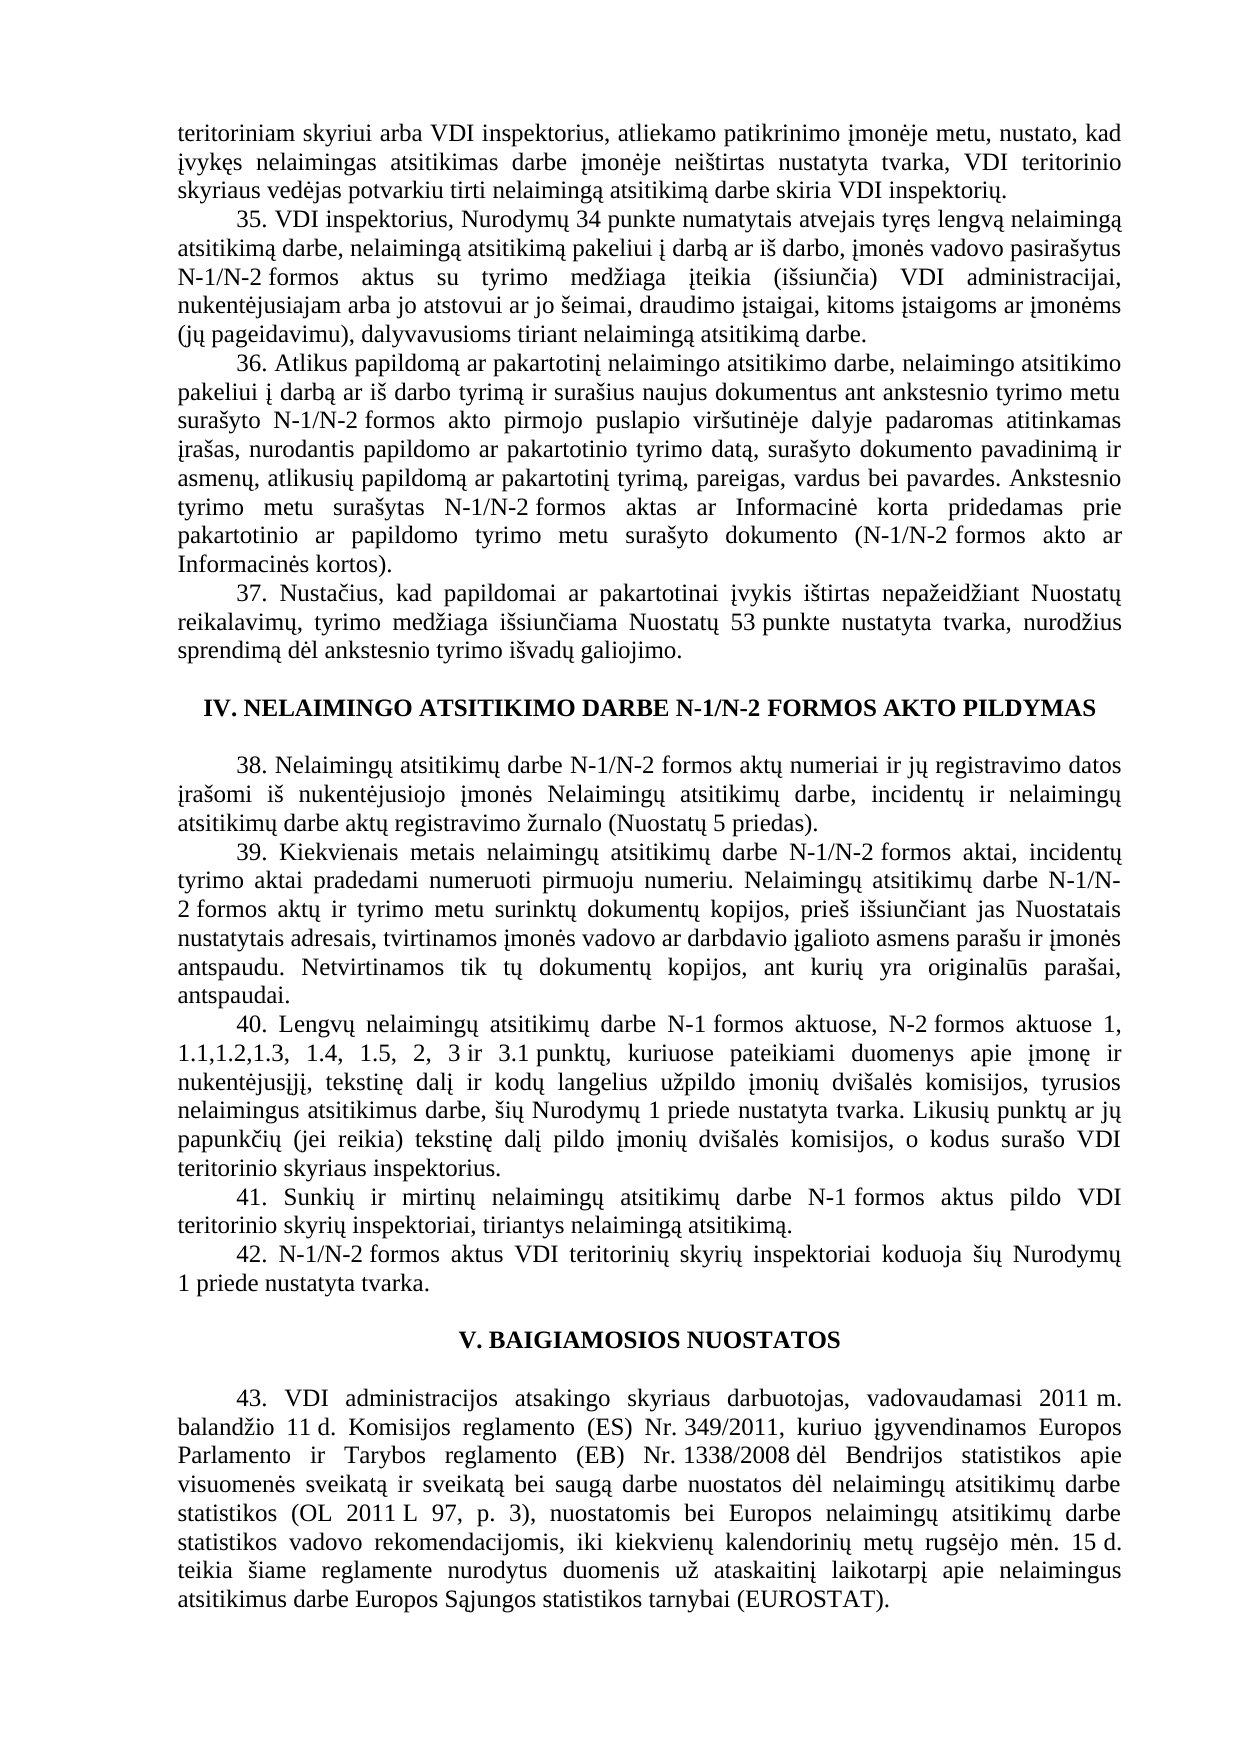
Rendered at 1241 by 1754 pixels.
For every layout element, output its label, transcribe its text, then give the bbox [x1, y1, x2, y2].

text 36. Atlikus papildomą ar pakartotinį nelaimingo atsitikimo darbe, nelaimingo atsitikimo pakeliui į darbą ar iš darbo tyrimą ir surašius naujus dokumentus ant ankstesnio tyrimo metu surašyto N-1/N-2 formos akto pirmojo puslapio viršutinėje dalyje padaromas atitinkamas įrašas, nurodantis papildomo ar pakartotinio tyrimo datą, surašyto dokumento pavadinimą ir asmenų, atlikusių papildomą ar pakartotinį tyrimą, pareigas, vardus bei pavardes. Ankstesnio tyrimo metu surašytas N-1/N-2 formos aktas ar Informacinė korta pridedamas prie pakartotinio ar papildomo tyrimo metu surašyto dokumento (N-1/N-2 formos akto ar Informacinės kortos). [177, 348, 1122, 578]
text 41. Sunkių ir mirtinų nelaimingų atsitikimų darbe N-1 formos aktus pildo VDI teritorinio skyrių inspektoriai, tiriantys nelaimingą atsitikimą. [177, 1182, 1122, 1239]
text 43. VDI administracijos atsakingo skyriaus darbuotojas, vadovaudamasi 2011 m. balandžio 11 d. Komisijos reglamento (ES) Nr. 349/2011, kuriuo įgyvendinamos Europos Parlamento ir Tarybos reglamento (EB) Nr. 1338/2008 dėl Bendrijos statistikos apie visuomenės sveikatą ir sveikatą bei saugą darbe nuostatos dėl nelaimingų atsitikimų darbe statistikos (OL 2011 L 97, p. 3), nuostatomis bei Europos nelaimingų atsitikimų darbe statistikos vadovo rekomendacijomis, iki kiekvienų kalendorinių metų rugsėjo mėn. 15 d. teikia šiame reglamente nurodytus duomenis už ataskaitinį laikotarpį apie nelaimingus atsitikimus darbe Europos Sąjungos statistikos tarnybai (EUROSTAT). [177, 1383, 1122, 1613]
text 38. Nelaimingų atsitikimų darbe N-1/N-2 formos aktų numeriai ir jų registravimo datos įrašomi iš nukentėjusiojo įmonės Nelaimingų atsitikimų darbe, incidentų ir nelaimingų atsitikimų darbe aktų registravimo žurnalo (Nuostatų 5 priedas). [177, 751, 1122, 837]
text teritoriniam skyriui arba VDI inspektorius, atliekamo patikrinimo įmonėje metu, nustato, kad įvykęs nelaimingas atsitikimas darbe įmonėje neištirtas nustatyta tvarka, VDI teritorinio skyriaus vedėjas potvarkiu tirti nelaimingą atsitikimą darbe skiria VDI inspektorių. [177, 118, 1122, 204]
text 42. N-1/N-2 formos aktus VDI teritorinių skyrių inspektoriai koduoja šių Nurodymų 1 priede nustatyta tvarka. [177, 1239, 1122, 1297]
text 35. VDI inspektorius, Nurodymų 34 punkte numatytais atvejais tyręs lengvą nelaimingą atsitikimą darbe, nelaimingą atsitikimą pakeliui į darbą ar iš darbo, įmonės vadovo pasirašytus N-1/N-2 formos aktus su tyrimo medžiaga įteikia (išsiunčia) VDI administracijai, nukentėjusiajam arba jo atstovui ar jo šeimai, draudimo įstaigai, kitoms įstaigoms ar įmonėms (jų pageidavimu), dalyvavusioms tiriant nelaimingą atsitikimą darbe. [177, 204, 1122, 348]
text 40. Lengvų nelaimingų atsitikimų darbe N-1 formos aktuose, N-2 formos aktuose 1, 1.1,1.2,1.3, 1.4, 1.5, 2, 3 ir 3.1 punktų, kuriuose pateikiami duomenys apie įmonę ir nukentėjusįjį, tekstinę dalį ir kodų langelius užpildo įmonių dvišalės komisijos, tyrusios nelaimingus atsitikimus darbe, šių Nurodymų 1 priede nustatyta tvarka. Likusių punktų ar jų papunkčių (jei reikia) tekstinę dalį pildo įmonių dvišalės komisijos, o kodus surašo VDI teritorinio skyriaus inspektorius. [177, 1009, 1122, 1182]
text IV. NELAIMINGO ATSITIKIMO DARBE N-1/N-2 FORMOS AKTO PILDYMAS [177, 693, 1122, 722]
text 37. Nustačius, kad papildomai ar pakartotinai įvykis ištirtas nepažeidžiant Nuostatų reikalavimų, tyrimo medžiaga išsiunčiama Nuostatų 53 punkte nustatyta tvarka, nurodžius sprendimą dėl ankstesnio tyrimo išvadų galiojimo. [177, 578, 1122, 664]
text V. BAIGIAMOSIOS NUOSTATOS [177, 1326, 1122, 1354]
text 39. Kiekvienais metais nelaimingų atsitikimų darbe N-1/N-2 formos aktai, incidentų tyrimo aktai pradedami numeruoti pirmuoju numeriu. Nelaimingų atsitikimų darbe N-1/N-2 formos aktų ir tyrimo metu surinktų dokumentų kopijos, prieš išsiunčiant jas Nuostatais nustatytais adresais, tvirtinamos įmonės vadovo ar darbdavio įgalioto asmens parašu ir įmonės antspaudu. Netvirtinamos tik tų dokumentų kopijos, ant kurių yra originalūs parašai, antspaudai. [177, 837, 1122, 1009]
